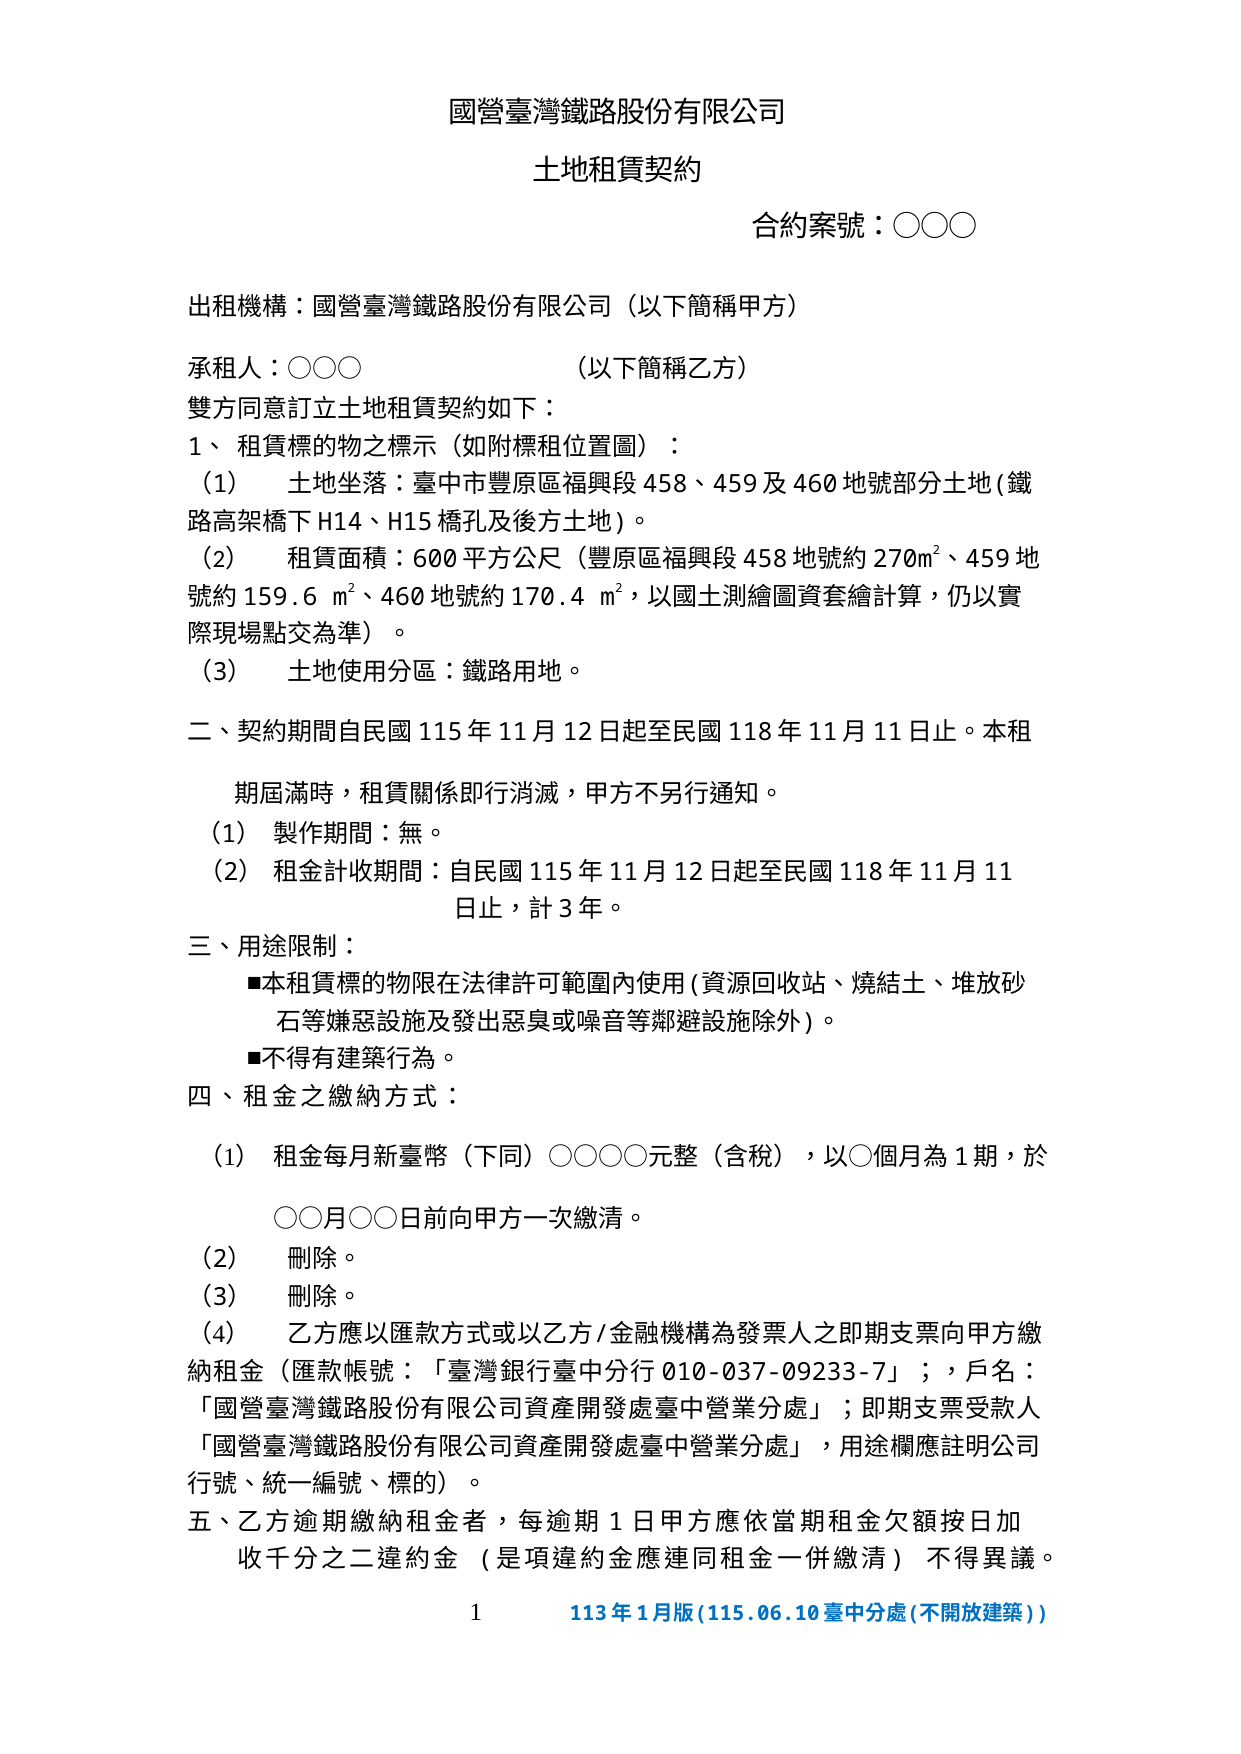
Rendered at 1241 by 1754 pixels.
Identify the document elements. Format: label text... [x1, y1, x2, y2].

text ■不得有建築行為。 [247, 1038, 1048, 1075]
list 刪除。 [187, 1238, 1043, 1275]
text ■本租賃標的物限在法律許可範圍內使用(資源回收站、燒結土、堆放砂石等嫌惡設施及發出惡臭或噪音等鄰避設施除外)。 [247, 963, 1048, 1038]
text 五、乙方逾期繳納租金者，每逾期1日甲方應依當期租金欠額按日加收千分之二違約金 (是項違約金應連同租金一併繳清) 不得異議。 [187, 1500, 1048, 1575]
text 合約案號：○○○ [187, 207, 1048, 244]
text 二、契約期間自民國115年11月12日起至民國118年11月11日止。本租期屆滿時，租賃關係即行消滅，甲方不另行通知。 [187, 688, 1048, 813]
text 四、租金之繳納方式： [187, 1075, 1048, 1113]
list 土地使用分區：鐵路用地。 [187, 650, 1043, 688]
text 出租機構：國營臺灣鐵路股份有限公司（以下簡稱甲方） [187, 263, 1048, 325]
list 土地坐落：臺中市豐原區福興段458、459及460地號部分土地(鐵路高架橋下H14、H15橋孔及後方土地)。 [187, 463, 1043, 538]
list 刪除。 [187, 1275, 1043, 1313]
text 國營臺灣鐵路股份有限公司 [187, 92, 1048, 130]
list 製作期間：無。 [196, 813, 1043, 850]
text 承租人：○○○ （以下簡稱乙方） [187, 325, 1048, 388]
list 乙方應以匯款方式或以乙方/金融機構為發票人之即期支票向甲方繳納租金（匯款帳號：「臺灣銀行臺中分行010-037-09233-7」；，戶名：「國營臺灣鐵路股份有限公司資產開發處臺中營業分處」；即期支票受款人「國營臺灣鐵路股份有限公司資產開發處臺中營業分處」，用途欄應註明公司行號、統一編號、標的）。 [187, 1313, 1043, 1500]
list 租金計收期間：自民國115年11月12日起至民國118年11月11日止，計3年。 [198, 850, 1043, 925]
text 土地租賃契約 [187, 150, 1048, 188]
text 雙方同意訂立土地租賃契約如下： [187, 388, 1043, 425]
list 租賃標的物之標示（如附標租位置圖）： [187, 425, 1043, 463]
text 三、用途限制： [187, 925, 1048, 963]
list 租金每月新臺幣（下同）○○○○元整（含稅），以○個月為1期，於○○月○○日前向甲方一次繳清。 [198, 1113, 1048, 1238]
list 租賃面積：600平方公尺（豐原區福興段458地號約270m2、459地號約159.6 m2、460地號約170.4 m2，以國土測繪圖資套繪計算，仍以實際現場點交為準）。 [187, 538, 1043, 650]
